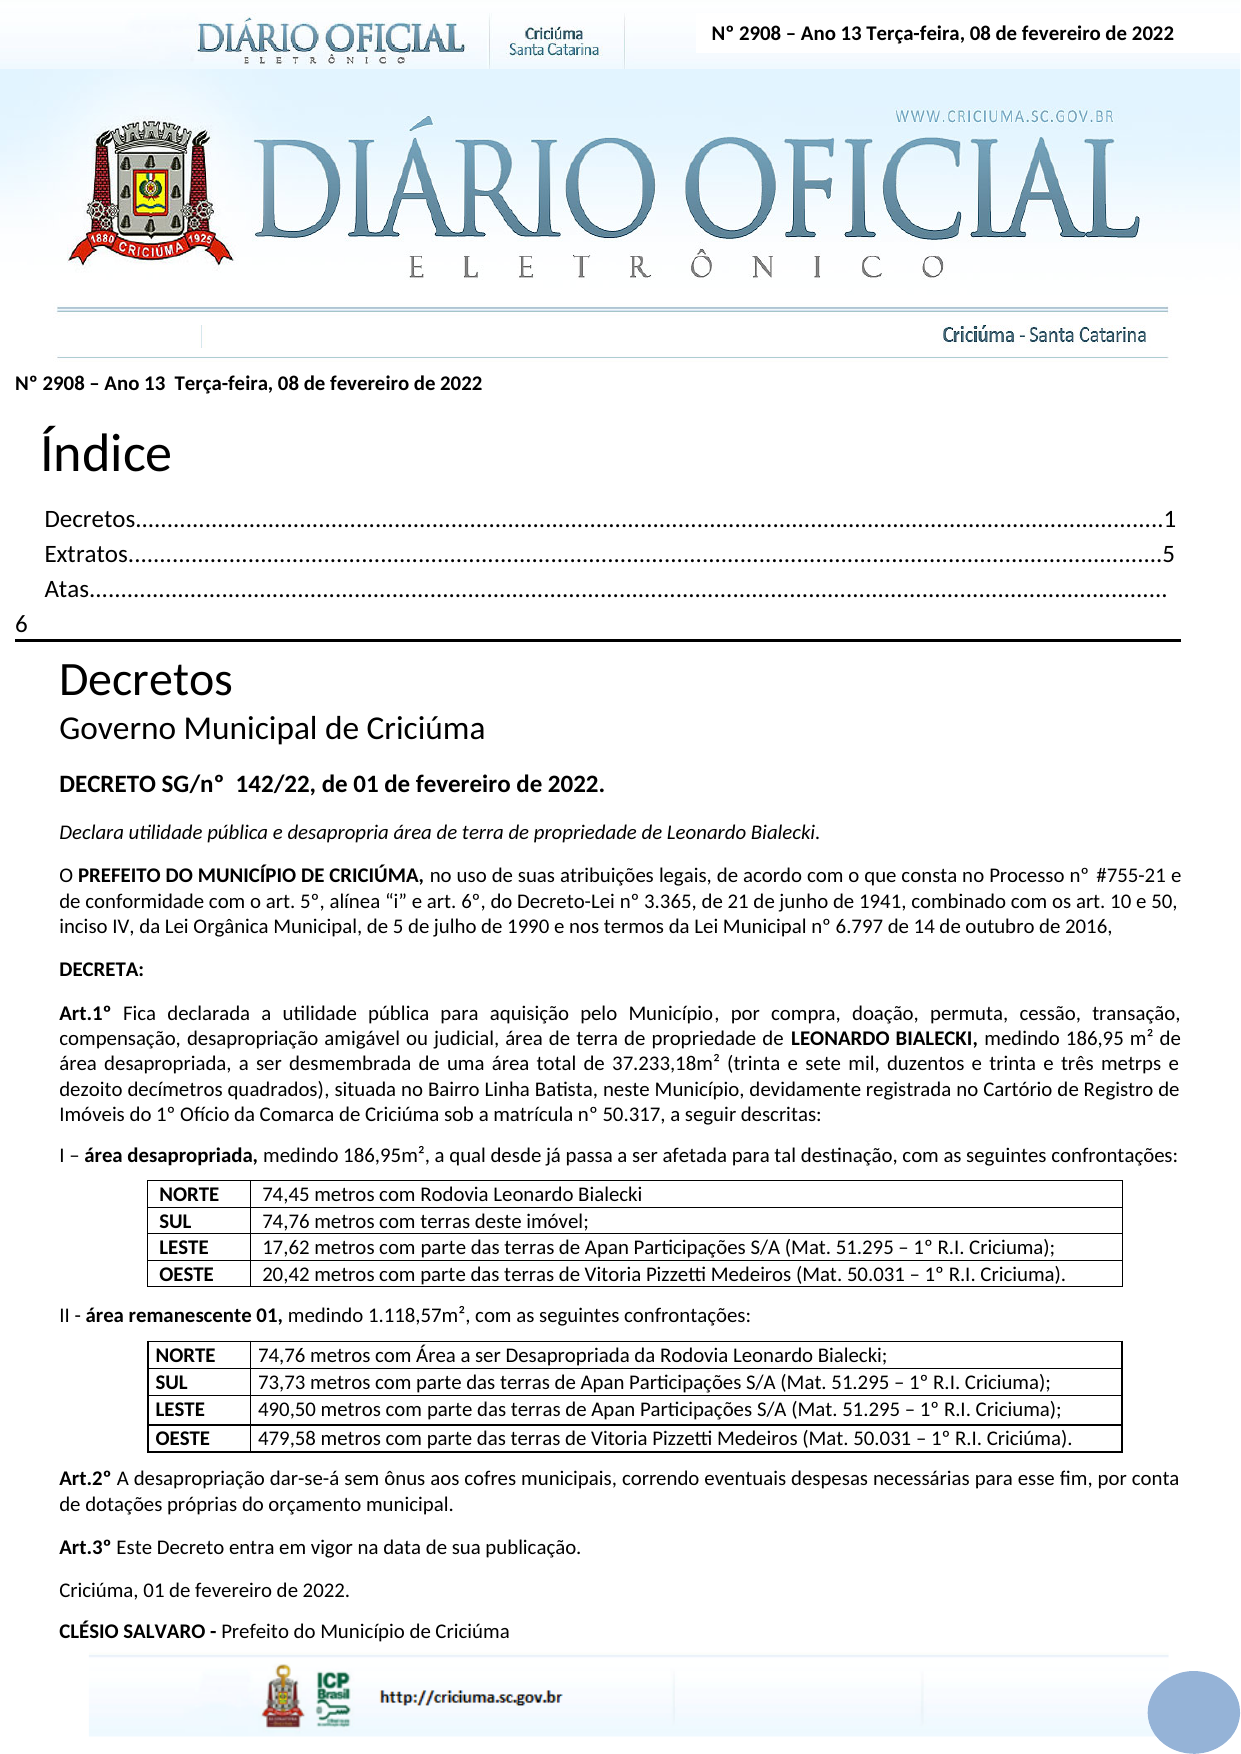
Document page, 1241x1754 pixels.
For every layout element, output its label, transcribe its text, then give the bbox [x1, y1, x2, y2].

table_cell OESTE [149, 1426, 250, 1451]
text Governo Municipal de Criciúma [59, 707, 1181, 748]
text Decretos [59, 649, 1181, 707]
text DECRETA: [59, 957, 1181, 982]
text Índice [40, 419, 202, 485]
text Art.3º Este Decreto entra em vigor na data de sua publicação. [59, 1534, 1181, 1559]
text O PREFEITO DO MUNICÍPIO DE CRICIÚMA, no uso de suas atribuições legais, de acordo com o que consta no Processo nº #755-21 e de conformidade com o art. 5º, alínea “i” e art. 6º, do Decreto-Lei nº 3.365, de 21 de junho de 1941, combinado com os art. 10 e 50, inciso IV, da Lei Orgânica Municipal, de 5 de julho de 1990 e nos termos da Lei Municipal nº 6.797 de 14 de outubro de 2016, [59, 862, 1181, 939]
table_header 74,76 metros com Área a ser Desapropriada da Rodovia Leonardo Bialecki; [251, 1342, 1121, 1368]
table_cell 20,42 metros com parte das terras de Vitoria Pizzetti Medeiros (Mat. 50.031 – 1º R.I. Criciuma). [251, 1261, 1122, 1286]
table_header NORTE [149, 1342, 250, 1368]
text Art.2º A desapropriação dar-se-á sem ônus aos cofres municipais, correndo eventuais despesas necessárias para esse fim, por conta de dotações próprias do orçamento municipal. [59, 1465, 1181, 1516]
table_cell SUL [148, 1208, 250, 1233]
table_cell 73,73 metros com parte das terras de Apan Participações S/A (Mat. 51.295 – 1º R.I. Criciuma); [251, 1369, 1121, 1394]
text II - área remanescente 01, medindo 1.118,57m², com as seguintes confrontações: [59, 1302, 1181, 1328]
text CLÉSIO SALVARO - Prefeito do Município de Criciúma [59, 1618, 1240, 1643]
text Nº 2908 – Ano 13 Terça-feira, 08 de fevereiro de 2022 [15, 370, 529, 395]
table_cell 479,58 metros com parte das terras de Vitoria Pizzetti Medeiros (Mat. 50.031 – 1º R.I. Criciúma). [251, 1426, 1121, 1451]
table_cell OESTE [148, 1261, 250, 1286]
table_cell 490,50 metros com parte das terras de Apan Participações S/A (Mat. 51.295 – 1º R.I. Criciuma); [251, 1396, 1121, 1424]
table_cell 74,76 metros com terras deste imóvel; [251, 1208, 1122, 1233]
text Decretos...................................................................................................................................................................1 [15, 503, 1181, 534]
text Atas...........................................................................................................................................................................6 [15, 573, 1181, 639]
text DECRETO SG/nº 142/22, de 01 de fevereiro de 2022. [59, 768, 1181, 799]
text Extratos....................................................................................................................................................................5 [15, 538, 1181, 569]
table_cell SUL [149, 1369, 250, 1394]
table_header NORTE [148, 1181, 250, 1207]
text I – área desapropriada, medindo 186,95m², a qual desde já passa a ser afetada para tal destinação, com as seguintes confrontações: [59, 1142, 1181, 1168]
table_header 74,45 metros com Rodovia Leonardo Bialecki [251, 1181, 1122, 1207]
table_cell 17,62 metros com parte das terras de Apan Participações S/A (Mat. 51.295 – 1º R.I. Criciuma); [251, 1234, 1122, 1260]
text Art.1º Fica declarada a utilidade pública para aquisição pelo Município, por compra, doação, permuta, cessão, transação, compensação, desapropriação amigável ou judicial, área de terra de propriedade de LEONARDO BIALECKI, medindo 186,95 m² de área desapropriada, a ser desmembrada de uma área total de 37.233,18m² (trinta e sete mil, duzentos e trinta e três metrps e dezoito decímetros quadrados), situada no Bairro Linha Batista, neste Município, devidamente registrada no Cartório de Registro de Imóveis do 1º Ofício da Comarca de Criciúma sob a matrícula nº 50.317, a seguir descritas: [59, 1000, 1181, 1127]
text Declara utilidade pública e desapropria área de terra de propriedade de Leonardo Bialecki. [59, 819, 1181, 845]
table_cell LESTE [149, 1396, 250, 1424]
table_cell LESTE [148, 1234, 250, 1260]
text Criciúma, 01 de fevereiro de 2022. [59, 1577, 1181, 1603]
